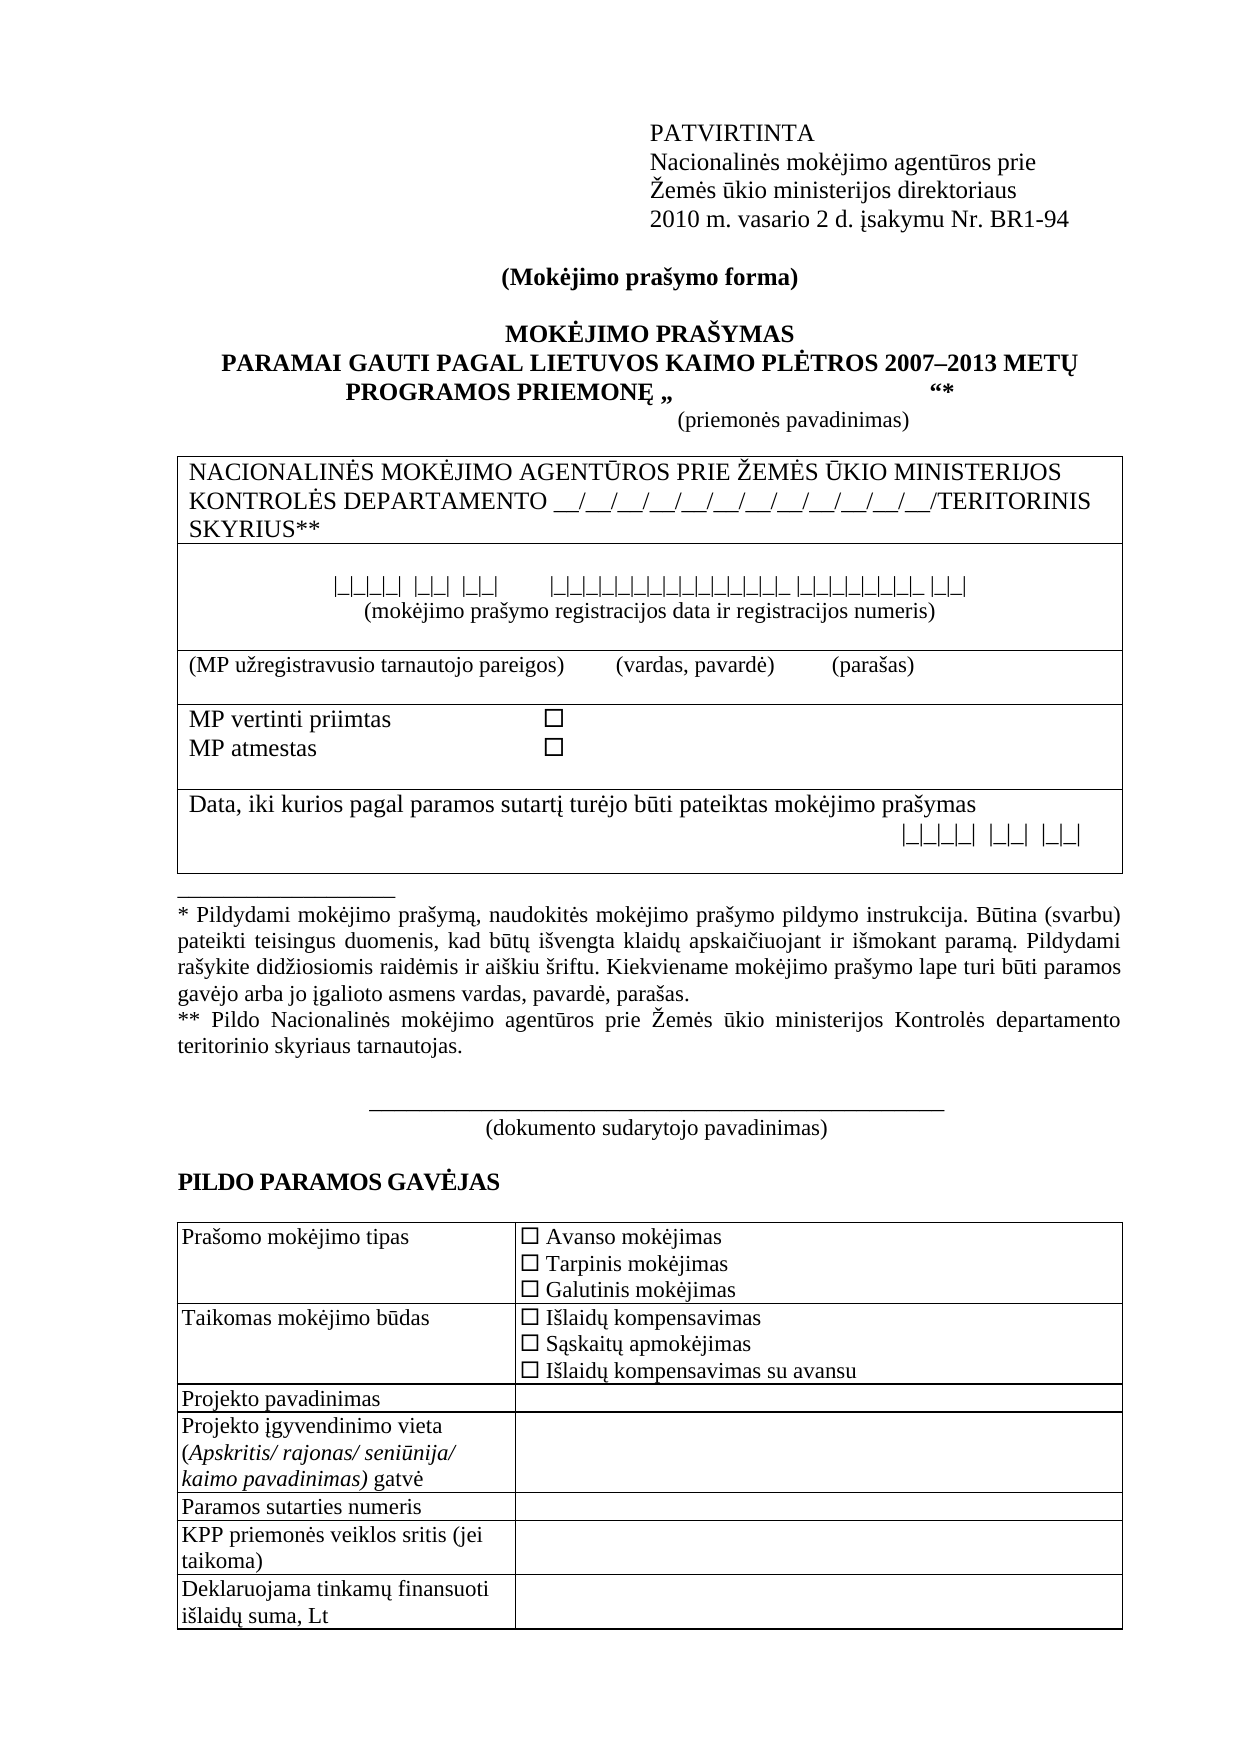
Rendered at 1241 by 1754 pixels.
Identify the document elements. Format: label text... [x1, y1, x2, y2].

table_header Prašomo mokėjimo tipas [178, 1223, 515, 1302]
table_cell [1118, 1385, 1122, 1411]
table_header Nacionalinės mokėjimo agentŪros prie žemės ūkio ministerijos Kontrolės departamento __/__/__/__/__/__/__/__/__/__/__/__/teritorinis skyrius** [178, 457, 1122, 543]
table_cell [516, 1575, 1122, 1628]
text ___________________ [177, 874, 1122, 901]
text PARAMAI GAUTI pagal LIETUVOS Kaimo plėtros 2007–2013 metų PROGRAMOS priemonę „ “* [177, 348, 1122, 406]
text ** Pildo Nacionalinės mokėjimo agentūros prie Žemės ūkio ministerijos Kontrolės departamento teritorinio skyriaus tarnautojas. [177, 1006, 1122, 1059]
text PATVIRTINTA [649, 118, 1122, 147]
text Žemės ūkio ministerijos direktoriaus [649, 176, 1122, 204]
text 2010 m. vasario 2 d. įsakymu Nr. BR1-94 [649, 204, 1122, 233]
text * Pildydami mokėjimo prašymą, naudokitės mokėjimo prašymo pildymo instrukcija. Būtina (svarbu) pateikti teisingus duomenis, kad būtų išvengta klaidų apskaičiuojant ir išmokant paramą. Pildydami rašykite didžiosiomis raidėmis ir aiškiu šriftu. Kiekviename mokėjimo prašymo lape turi būti paramos gavėjo arba jo įgalioto asmens vardas, pavardė, parašas. [177, 901, 1122, 1006]
table_cell Taikomas mokėjimo būdas [178, 1304, 515, 1383]
table_cell Data, iki kurios pagal paramos sutartį turėjo būti pateiktas mokėjimo prašymas |_|_|_|_| |_|_| |_|_| [178, 790, 1122, 873]
table_cell [516, 1521, 1122, 1574]
text (Mokėjimo prašymo forma) [177, 262, 1122, 291]
table_cell MP vertinti priimtas [] MP atmestas [] [178, 705, 1122, 788]
text (priemonės pavadinimas) [177, 406, 1122, 432]
text Mokėjimo prašymas [177, 319, 1122, 348]
table_cell |_|_|_|_| |_|_| |_|_| |_|_|_|_|_|_|_|_|_|_|_|_|_|_|_ |_|_|_|_|_|_|_|_ |_|_| (mokėjimo prašymo registracijos data ir registracijos numeris) [178, 544, 1122, 650]
text ______________________________________________ [191, 1085, 1122, 1114]
text (dokumento sudarytojo pavadinimas) [191, 1114, 1122, 1140]
table_cell [516, 1413, 1122, 1492]
table_cell [1118, 1493, 1122, 1519]
text PILDO PARAMOS GAVĖJAS [178, 1167, 1122, 1195]
text Nacionalinės mokėjimo agentūros prie [649, 147, 1122, 176]
table_cell (MP užregistravusio tarnautojo pareigos) (vardas, pavardė) (parašas) [178, 651, 1122, 703]
